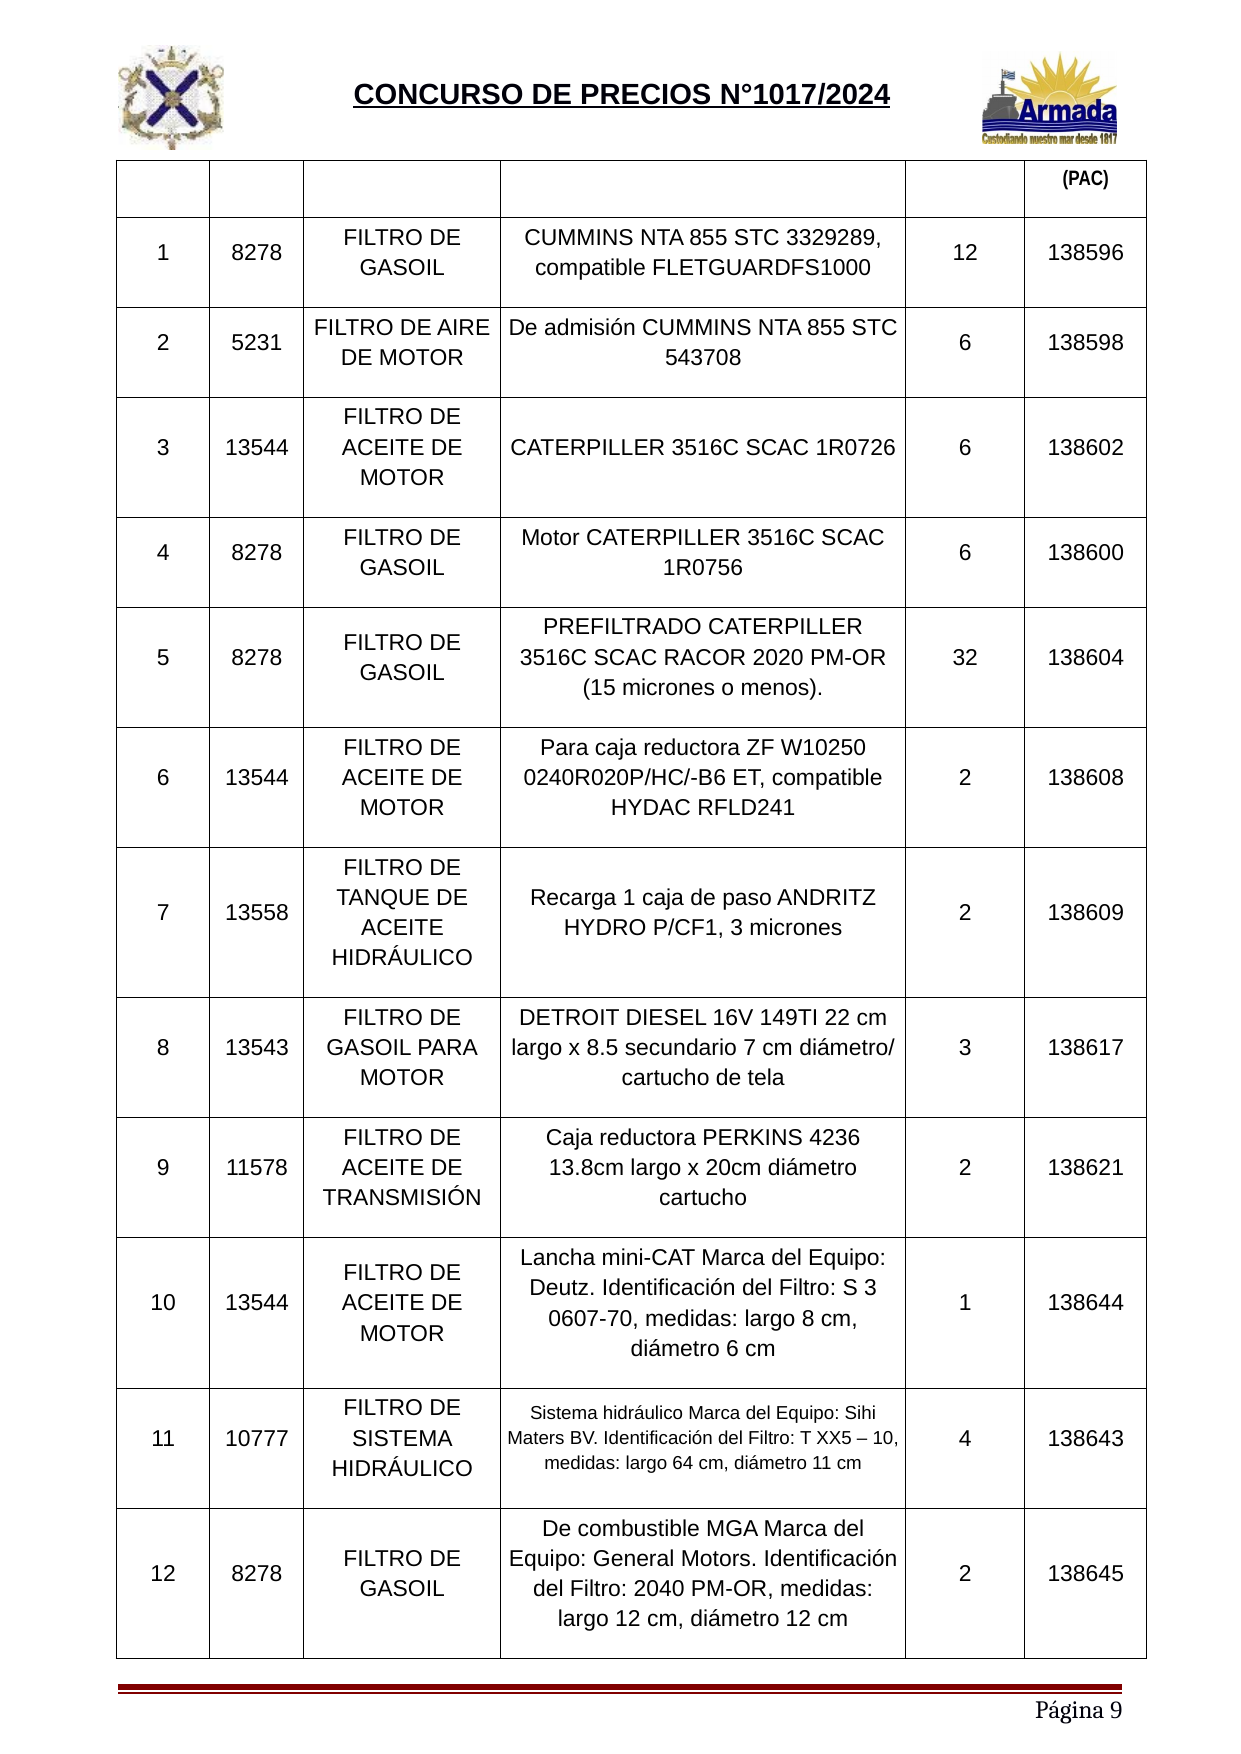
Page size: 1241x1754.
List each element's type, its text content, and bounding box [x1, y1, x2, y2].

table_cell 2 [117, 308, 209, 397]
table_cell 138609 [1025, 848, 1146, 997]
table_cell 138617 [1025, 998, 1146, 1117]
table_cell 2 [906, 848, 1024, 997]
table_cell Sistema hidráulico Marca del Equipo: Sihi Maters BV. Identificación del Filtro: T XX5 – 10, medidas: largo 64 cm, diámetro 11 cm [501, 1389, 905, 1508]
table_cell 8278 [210, 1509, 303, 1658]
table_cell 6 [906, 308, 1024, 397]
table_cell 8 [117, 998, 209, 1117]
table_cell 8278 [210, 608, 303, 727]
table_cell 5231 [210, 308, 303, 397]
table_cell 138604 [1025, 608, 1146, 727]
table_header [304, 161, 500, 217]
table_header [906, 161, 1024, 217]
table_cell 8278 [210, 218, 303, 307]
table_cell 10777 [210, 1389, 303, 1508]
table_cell 2 [906, 1509, 1024, 1658]
table_cell 138598 [1025, 308, 1146, 397]
picture [982, 51, 1117, 144]
table_cell Motor CATERPILLER 3516C SCAC 1R0756 [501, 518, 905, 607]
table_cell FILTRO DE ACEITE DE TRANSMISIÓN [304, 1118, 500, 1237]
table_cell 138621 [1025, 1118, 1146, 1237]
table_cell 11 [117, 1389, 209, 1508]
table_cell 10 [117, 1238, 209, 1388]
table_cell 13543 [210, 998, 303, 1117]
table_cell 12 [906, 218, 1024, 307]
table_cell 13544 [210, 1238, 303, 1388]
table_cell 6 [906, 398, 1024, 517]
table_cell 138596 [1025, 218, 1146, 307]
table_cell 9 [117, 1118, 209, 1237]
table_cell 13544 [210, 398, 303, 517]
table_cell 138644 [1025, 1238, 1146, 1388]
table_cell 13558 [210, 848, 303, 997]
table_cell 32 [906, 608, 1024, 727]
table_cell 12 [117, 1509, 209, 1658]
table_cell FILTRO DE ACEITE DE MOTOR [304, 398, 500, 517]
table_header [210, 161, 303, 217]
table_header (PAC) [1025, 161, 1146, 217]
table_cell 6 [906, 518, 1024, 607]
table_cell 2 [906, 728, 1024, 847]
table_cell 138645 [1025, 1509, 1146, 1658]
table_header [117, 161, 209, 217]
table_cell 4 [906, 1389, 1024, 1508]
table_cell 5 [117, 608, 209, 727]
table_cell FILTRO DE GASOIL [304, 218, 500, 307]
table_cell FILTRO DE TANQUE DE ACEITE HIDRÁULICO [304, 848, 500, 997]
table_cell DETROIT DIESEL 16V 149TI 22 cm largo x 8.5 secundario 7 cm diámetro/ cartucho de tela [501, 998, 905, 1117]
table_cell FILTRO DE GASOIL [304, 518, 500, 607]
table_cell Lancha mini-CAT Marca del Equipo: Deutz. Identificación del Filtro: S 3 0607-70, medidas: largo 8 cm, diámetro 6 cm [501, 1238, 905, 1388]
table_cell CUMMINS NTA 855 STC 3329289, compatible FLETGUARDFS1000 [501, 218, 905, 307]
table_cell 11578 [210, 1118, 303, 1237]
table_cell FILTRO DE AIRE DE MOTOR [304, 308, 500, 397]
table_cell FILTRO DE GASOIL [304, 608, 500, 727]
table_cell CATERPILLER 3516C SCAC 1R0726 [501, 398, 905, 517]
table_cell De admisión CUMMINS NTA 855 STC 543708 [501, 308, 905, 397]
table_header [501, 161, 905, 217]
table_cell 138643 [1025, 1389, 1146, 1508]
picture [118, 45, 224, 150]
table_cell 13544 [210, 728, 303, 847]
table_cell FILTRO DE ACEITE DE MOTOR [304, 728, 500, 847]
table_cell De combustible MGA Marca del Equipo: General Motors. Identificación del Filtro: 2040 PM-OR, medidas: largo 12 cm, diámetro 12 cm [501, 1509, 905, 1658]
table_cell FILTRO DE GASOIL PARA MOTOR [304, 998, 500, 1117]
table_cell PREFILTRADO CATERPILLER 3516C SCAC RACOR 2020 PM-OR (15 micrones o menos). [501, 608, 905, 727]
table_cell Para caja reductora ZF W10250 0240R020P/HC/-B6 ET, compatible HYDAC RFLD241 [501, 728, 905, 847]
table_cell 2 [906, 1118, 1024, 1237]
table_cell 1 [117, 218, 209, 307]
table_cell 8278 [210, 518, 303, 607]
table_cell FILTRO DE ACEITE DE MOTOR [304, 1238, 500, 1388]
table_cell 1 [906, 1238, 1024, 1388]
table_cell 6 [117, 728, 209, 847]
table_cell FILTRO DE SISTEMA HIDRÁULICO [304, 1389, 500, 1508]
table_cell 138608 [1025, 728, 1146, 847]
table_cell 7 [117, 848, 209, 997]
table_cell 3 [906, 998, 1024, 1117]
table_cell 4 [117, 518, 209, 607]
table_cell FILTRO DE GASOIL [304, 1509, 500, 1658]
table_cell Caja reductora PERKINS 4236 13.8cm largo x 20cm diámetro cartucho [501, 1118, 905, 1237]
table_cell 138602 [1025, 398, 1146, 517]
table_cell 3 [117, 398, 209, 517]
table_cell 138600 [1025, 518, 1146, 607]
table_cell Recarga 1 caja de paso ANDRITZ HYDRO P/CF1, 3 micrones [501, 848, 905, 997]
